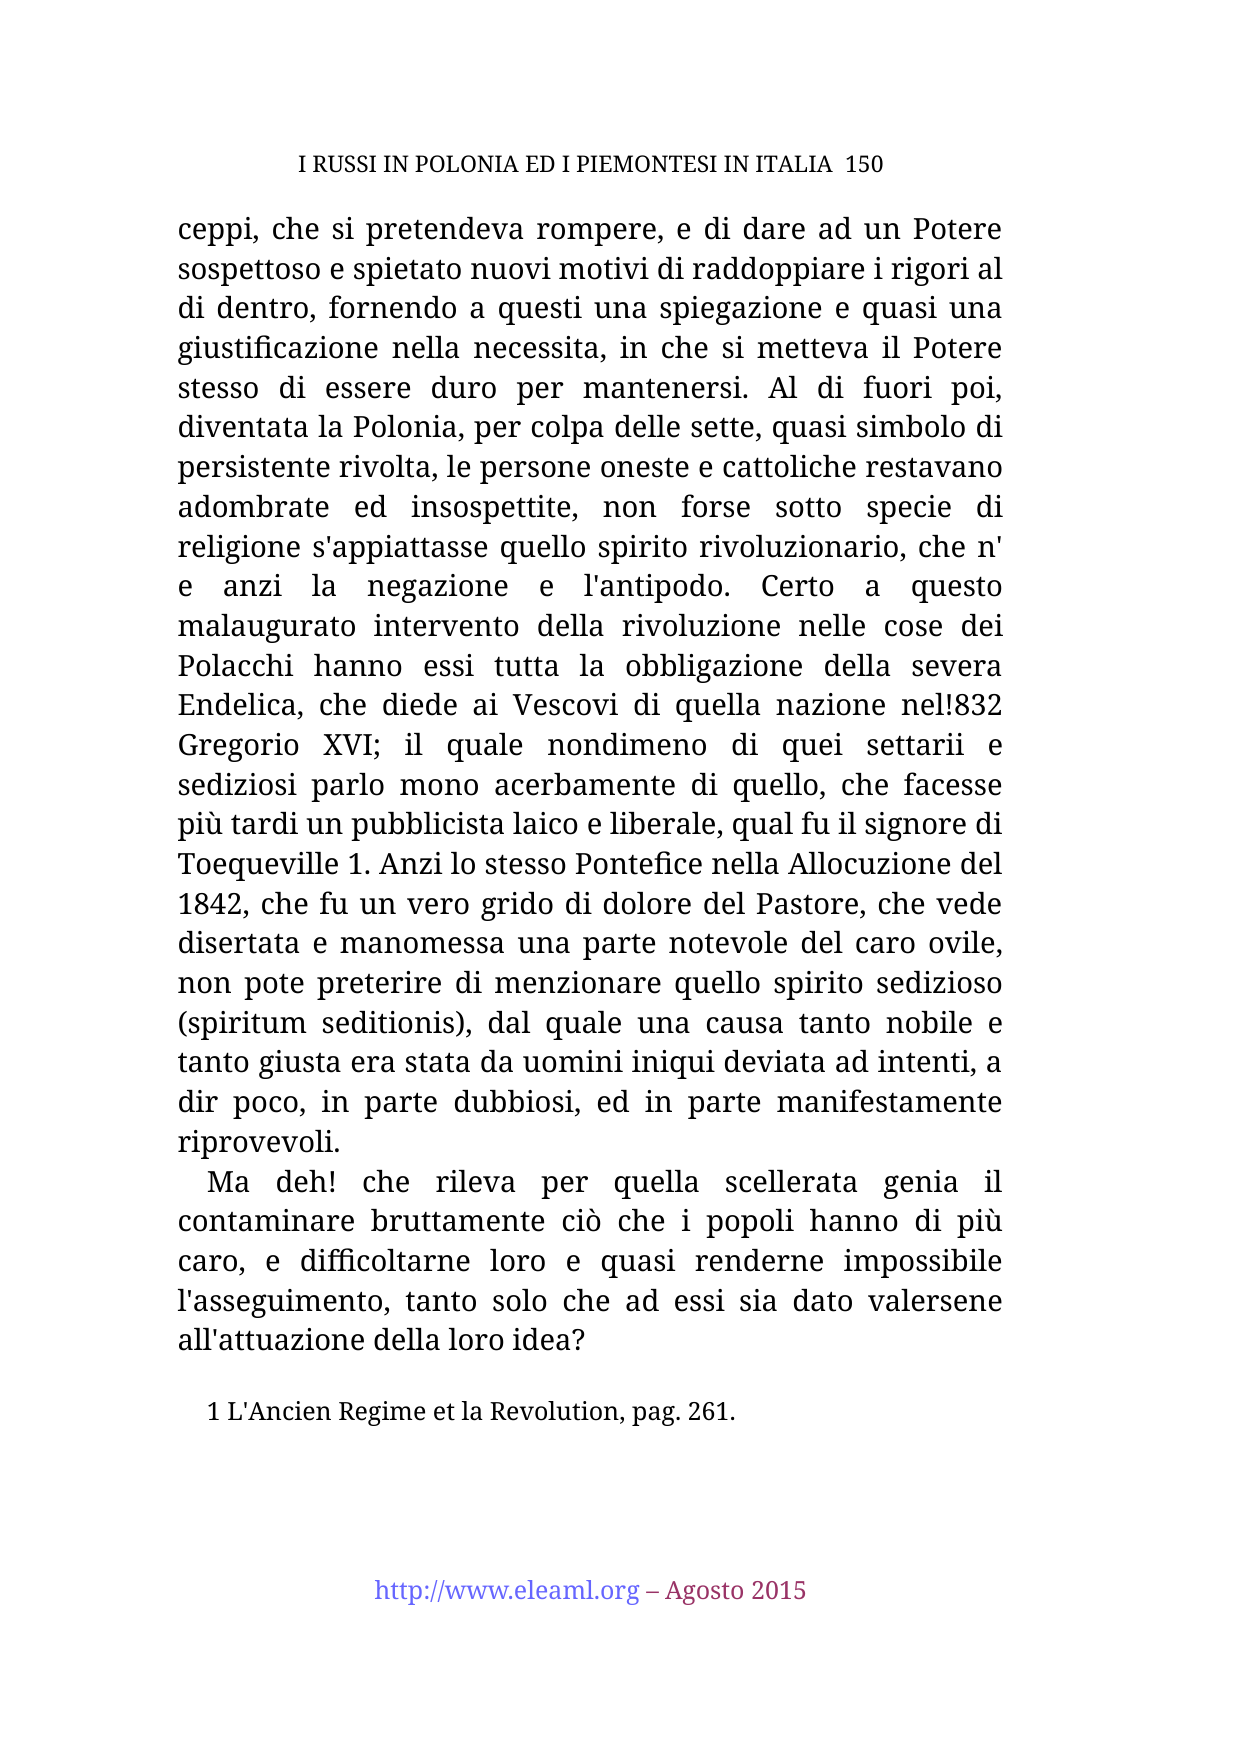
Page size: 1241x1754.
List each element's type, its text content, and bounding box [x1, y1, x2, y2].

text 1 L'Ancien Regime et la Revolution, pag. 261. [177, 1393, 1004, 1427]
text Ma deh! che rileva per quella scellerata genia il contaminare bruttamente ciò che i popoli hanno di più caro, e difficoltarne loro e quasi renderne impossibile l'asseguimento, tanto solo che ad essi sia dato valersene all'attuazione della loro idea? [177, 1161, 1004, 1359]
text ceppi, che si pretendeva rompere, e di dare ad un Potere sospettoso e spietato nuovi motivi di raddoppiare i rigori al di dentro, fornendo a questi una spiegazione e quasi una giustificazione nella necessita, in che si metteva il Potere stesso di essere duro per mantenersi. Al di fuori poi, diventata la Polonia, per colpa delle sette, quasi simbolo di persistente rivolta, le persone oneste e cattoliche restavano adombrate ed insospettite, non forse sotto specie di religione s'appiattasse quello spirito rivoluzionario, che n' e anzi la negazione e l'antipodo. Certo a questo malaugurato intervento della rivoluzione nelle cose dei Polacchi hanno essi tutta la obbligazione della severa Endelica, che diede ai Vescovi di quella nazione nel!832 Gregorio XVI; il quale nondimeno di quei settarii e sediziosi parlo mono acerbamente di quello, che facesse più tardi un pubblicista laico e liberale, qual fu il signore di Toequeville 1. Anzi lo stesso Pontefice nella Allocuzione del 1842, che fu un vero grido di dolore del Pastore, che vede disertata e manomessa una parte notevole del caro ovile, non pote preterire di menzionare quello spirito sedizioso (spiritum seditionis), dal quale una causa tanto nobile e tanto giusta era stata da uomini iniqui deviata ad intenti, a dir poco, in parte dubbiosi, ed in parte manifestamente riprovevoli. [177, 208, 1004, 1161]
